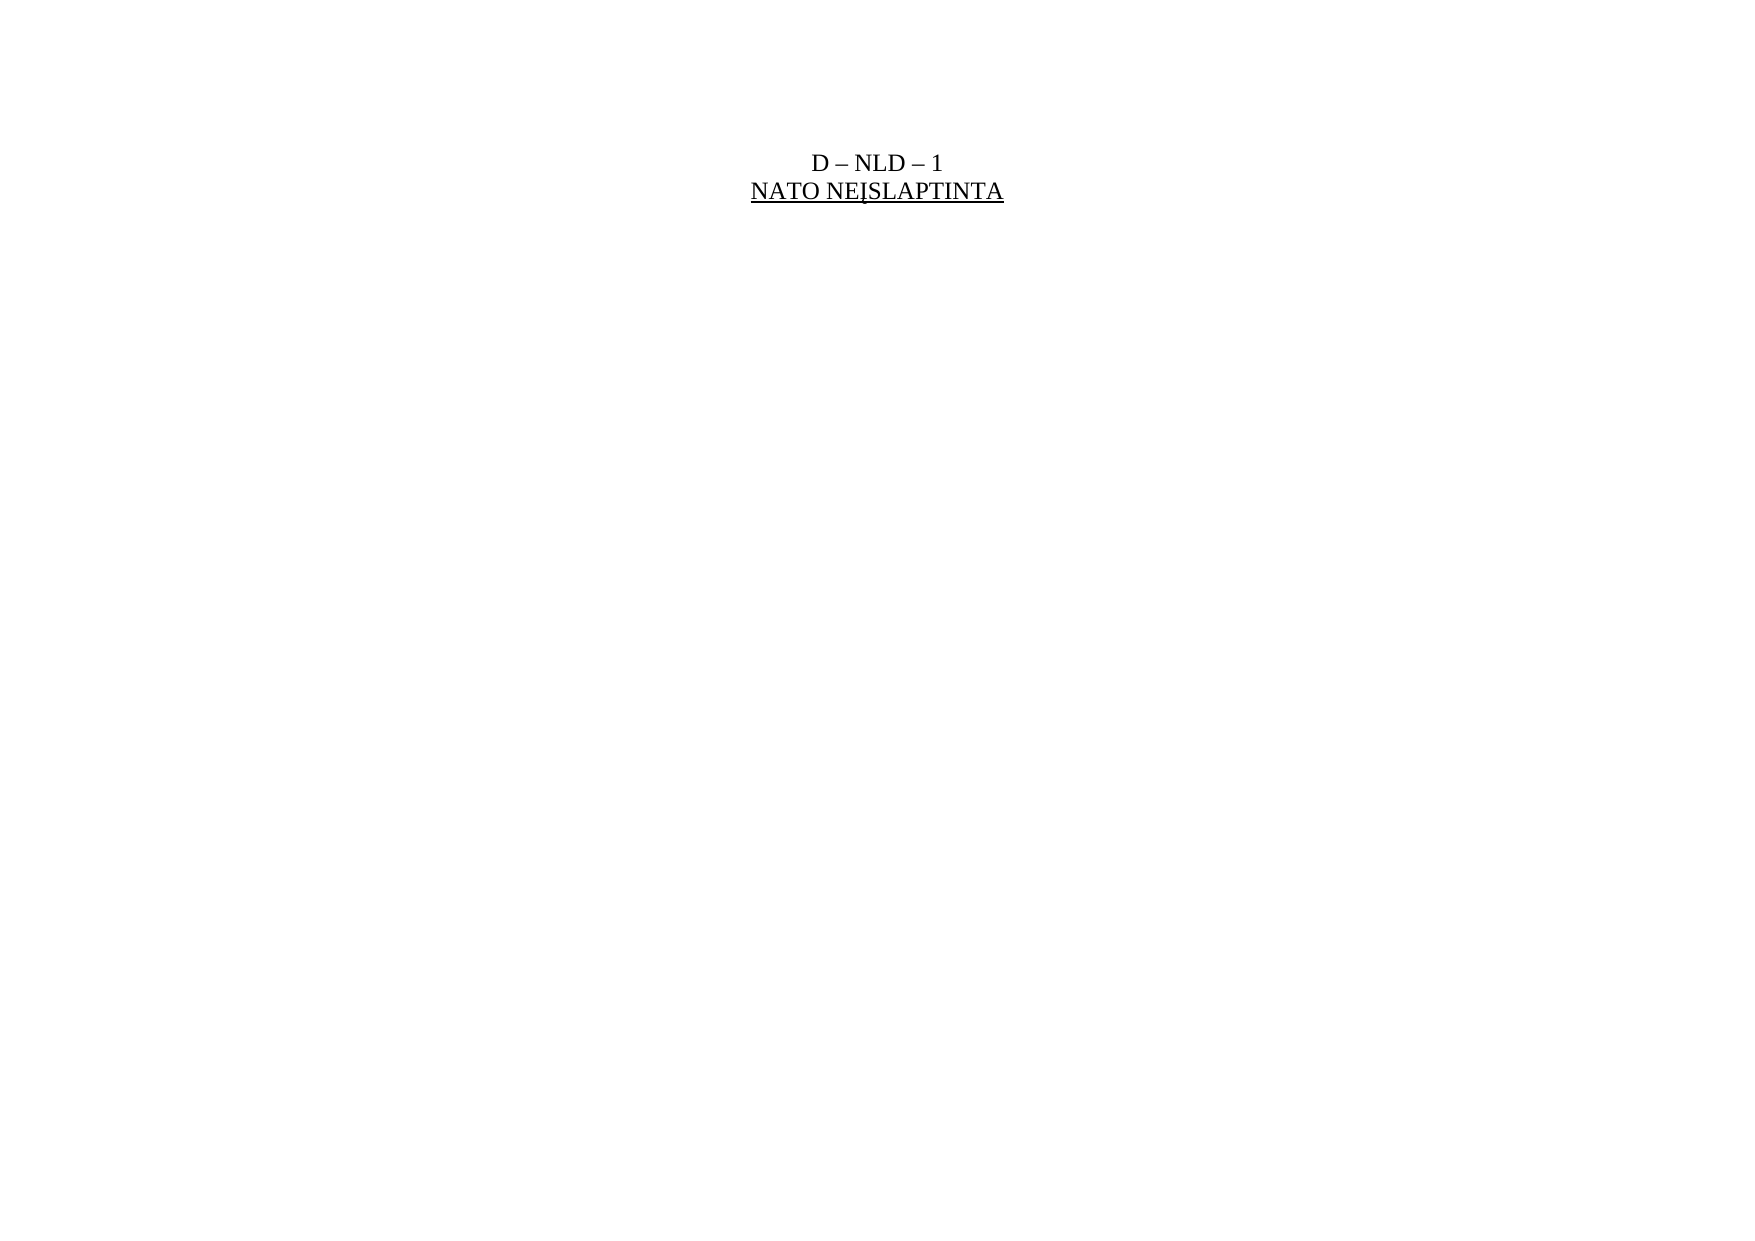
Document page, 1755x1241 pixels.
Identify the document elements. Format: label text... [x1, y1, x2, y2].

text NATO NEĮSLAPTINTA [118, 176, 1636, 205]
text D – NLD – 1 [118, 148, 1636, 176]
